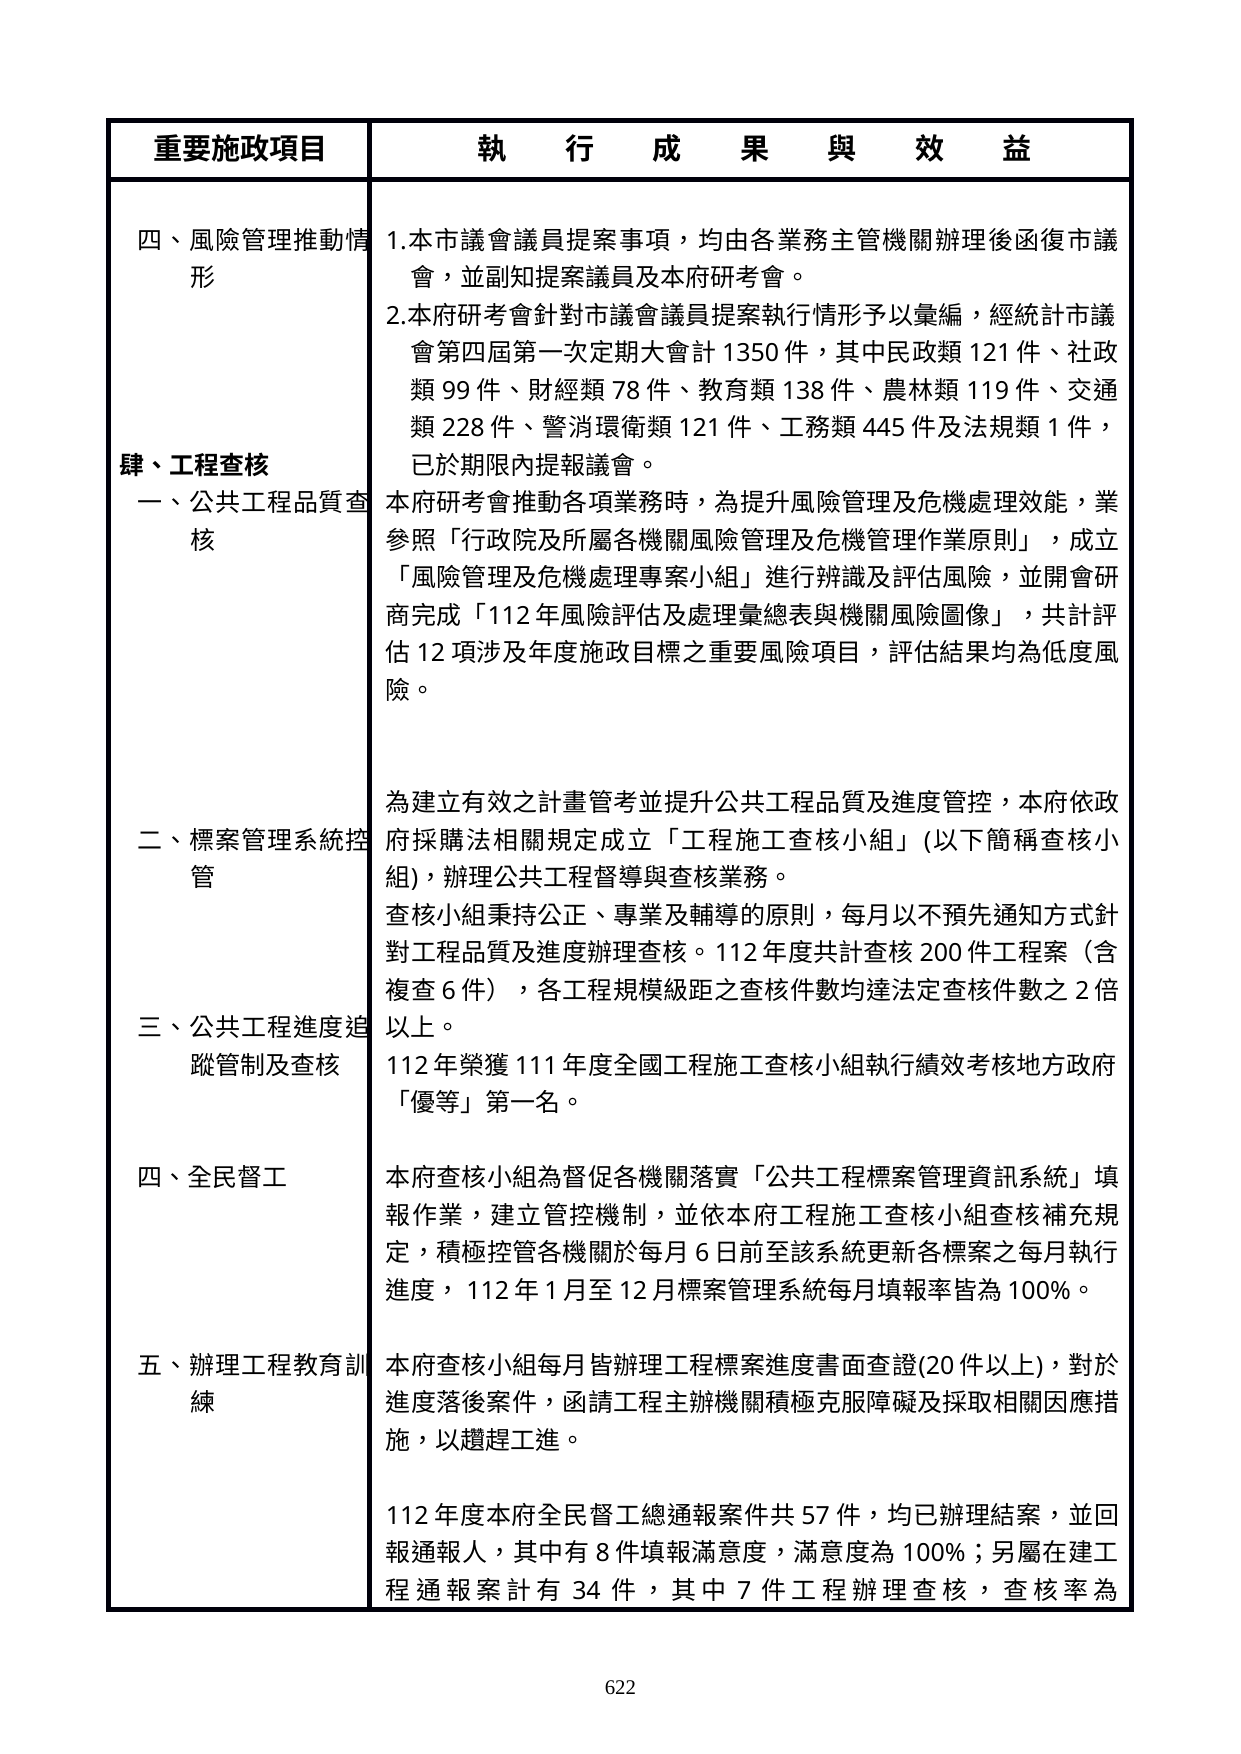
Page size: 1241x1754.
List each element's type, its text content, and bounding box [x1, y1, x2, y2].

table_header 重要施政項目 [111, 123, 367, 177]
table_cell 壹、研究發展 一、推動研究發展工作：專題委託研究 二、彙編各項工作報告 三、審查出國報告 四、推動為民服務工作 五、公民參與 六、大陸事務 七、市長與大學校長會議 貳、綜合計畫 ㄧ、市政計畫審查與評估 (一)推展市政建設中程計畫 (二)推動年度重要施政計畫先期作業 二、策定年度施政計畫 (一)策訂施政綱要 (二)審編施政計畫 參、管制考核 一、列管計畫評核 (一)施政計畫評核 (二)市營事業機構年度考核 (三)基本設施補助計畫案件列管 二、公文處理督導考核 三、議會議決案辦理情形彙整 四、風險管理推動情形 肆、工程查核 一、公共工程品質查核 二、標案管理系統控管 三、公共工程進度追蹤管制及查核 四、全民督工 五、辦理工程教育訓練 伍、為民服務-聯合服務業務 陸、資訊業務 一、資訊整合規劃設計與推廣 (一)公私協力合作， 發展創新應用 二、市政網站及郵件服務管理 (一)整合跨機關資料，提升便民服務 三、機房網路及資安管理 (一)打造雲端機房， 強化資安縱深防護 柒、整體風險管理(含內部控制)推動情形 [111, 182, 367, 1607]
table_header 執 行 成 果 與 效 益 [372, 123, 1129, 177]
table_cell 1.本市議會議員提案事項，均由各業務主管機關辦理後函復市議會，並副知提案議員及本府研考會。 2.本府研考會針對市議會議員提案執行情形予以彙編，經統計市議會第四屆第一次定期大會計1350件，其中民政類121件、社政類99件、財經類78件、教育類138件、農林類119件、交通類228件、警消環衛類121件、工務類445件及法規類1件，已於期限內提報議會。 本府研考會推動各項業務時，為提升風險管理及危機處理效能，業參照「行政院及所屬各機關風險管理及危機管理作業原則」，成立「風險管理及危機處理專案小組」進行辨識及評估風險，並開會研商完成「112年風險評估及處理彙總表與機關風險圖像」，共計評估12項涉及年度施政目標之重要風險項目，評估結果均為低度風險。 為建立有效之計畫管考並提升公共工程品質及進度管控，本府依政府採購法相關規定成立「工程施工查核小組」(以下簡稱查核小組)，辦理公共工程督導與查核業務。 查核小組秉持公正、專業及輔導的原則，每月以不預先通知方式針對工程品質及進度辦理查核。112年度共計查核200件工程案（含複查6件），各工程規模級距之查核件數均達法定查核件數之2倍以上。 112年榮獲111年度全國工程施工查核小組執行績效考核地方政府「優等」第一名。 本府查核小組為督促各機關落實「公共工程標案管理資訊系統」填報作業，建立管控機制，並依本府工程施工查核小組查核補充規定，積極控管各機關於每月6日前至該系統更新各標案之每月執行進度， 112年1月至12月標案管理系統每月填報率皆為100%。 本府查核小組每月皆辦理工程標案進度書面查證(20件以上)，對於進度落後案件，函請工程主辦機關積極克服障礙及採取相關因應措施，以趲趕工進。 112年度本府全民督工總通報案件共57件，均已辦理結案，並回報通報人，其中有8件填報滿意度，滿意度為100%；另屬在建工程通報案計有34件，其中7件工程辦理查核，查核率為 [372, 182, 1129, 1607]
